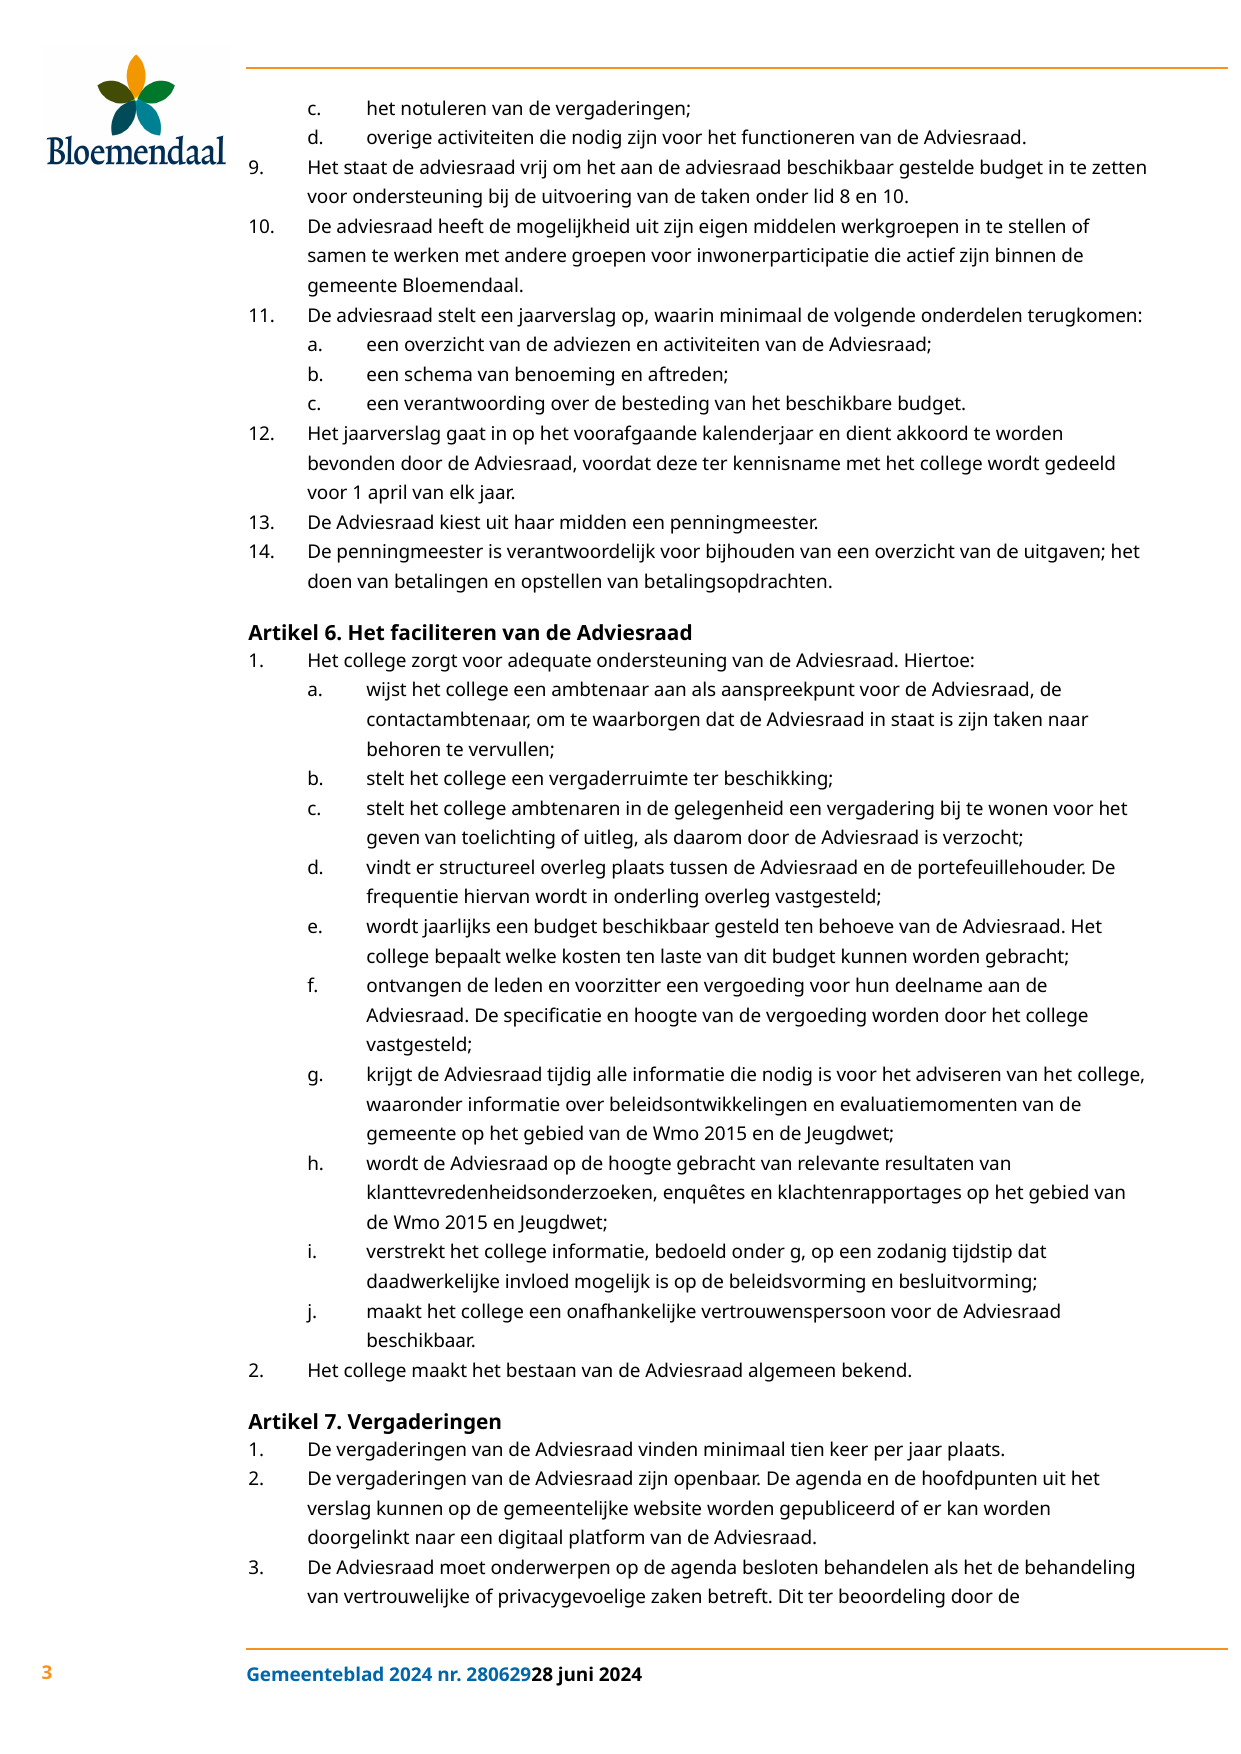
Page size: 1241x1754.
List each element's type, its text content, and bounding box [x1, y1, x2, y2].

list De adviesraad stelt een jaarverslag op, waarin minimaal de volgende onderdelen terugkomen: [248, 302, 1152, 328]
list een schema van benoeming en aftreden; [307, 361, 1152, 387]
list een verantwoording over de besteding van het beschikbare budget. [307, 391, 1152, 416]
list De adviesraad heeft de mogelijkheid uit zijn eigen middelen werkgroepen in te stellen of samen te werken met andere groepen voor inwonerparticipatie die actief zijn binnen de gemeente Bloemendaal. [248, 213, 1152, 298]
list ontvangen de leden en voorzitter een vergoeding voor hun deelname aan de Adviesraad. De specificatie en hoogte van de vergoeding worden door het college vastgesteld; [307, 972, 1152, 1057]
list een overzicht van de adviezen en activiteiten van de Adviesraad; [307, 331, 1152, 357]
list De vergaderingen van de Adviesraad zijn openbaar. De agenda en de hoofdpunten uit het verslag kunnen op de gemeentelijke website worden gepubliceerd of er kan worden doorgelinkt naar een digitaal platform van de Adviesraad. [248, 1465, 1152, 1550]
text Artikel 7. Vergaderingen [248, 1407, 1152, 1436]
list het notuleren van de vergaderingen; [307, 95, 1152, 121]
list wijst het college een ambtenaar aan als aanspreekpunt voor de Adviesraad, de contactambtenaar, om te waarborgen dat de Adviesraad in staat is zijn taken naar behoren te vervullen; [307, 677, 1152, 761]
list De Adviesraad moet onderwerpen op de agenda besloten behandelen als het de behandeling van vertrouwelijke of privacygevoelige zaken betreft. Dit ter beoordeling door de [248, 1554, 1152, 1609]
list Het jaarverslag gaat in op het voorafgaande kalenderjaar en dient akkoord te worden bevonden door de Adviesraad, voordat deze ter kennisname met het college wordt gedeeld voor 1 april van elk jaar. [248, 420, 1152, 505]
list overige activiteiten die nodig zijn voor het functioneren van de Adviesraad. [307, 124, 1152, 150]
picture [41, 47, 231, 172]
list verstrekt het college informatie, bedoeld onder g, op een zodanig tijdstip dat daadwerkelijke invloed mogelijk is op de beleidsvorming en besluitvorming; [307, 1239, 1152, 1294]
list wordt de Adviesraad op de hoogte gebracht van relevante resultaten van klanttevredenheidsonderzoeken, enquêtes en klachtenrapportages op het gebied van de Wmo 2015 en Jeugdwet; [307, 1150, 1152, 1235]
list De Adviesraad kiest uit haar midden een penningmeester. [248, 509, 1152, 535]
list stelt het college ambtenaren in de gelegenheid een vergadering bij te wonen voor het geven van toelichting of uitleg, als daarom door de Adviesraad is verzocht; [307, 795, 1152, 850]
list wordt jaarlijks een budget beschikbaar gesteld ten behoeve van de Adviesraad. Het college bepaalt welke kosten ten laste van dit budget kunnen worden gebracht; [307, 913, 1152, 968]
list Het college zorgt voor adequate ondersteuning van de Adviesraad. Hiertoe: [248, 647, 1152, 673]
list stelt het college een vergaderruimte ter beschikking; [307, 765, 1152, 791]
list vindt er structureel overleg plaats tussen de Adviesraad en de portefeuillehouder. De frequentie hiervan wordt in onderling overleg vastgesteld; [307, 854, 1152, 909]
text Artikel 6. Het faciliteren van de Adviesraad [248, 618, 1152, 647]
list maakt het college een onafhankelijke vertrouwenspersoon voor de Adviesraad beschikbaar. [307, 1298, 1152, 1353]
list Het staat de adviesraad vrij om het aan de adviesraad beschikbaar gestelde budget in te zetten voor ondersteuning bij de uitvoering van de taken onder lid 8 en 10. [248, 154, 1152, 209]
list krijgt de Adviesraad tijdig alle informatie die nodig is voor het adviseren van het college, waaronder informatie over beleidsontwikkelingen en evaluatiemomenten van de gemeente op het gebied van de Wmo 2015 en de Jeugdwet; [307, 1061, 1152, 1146]
list De penningmeester is verantwoordelijk voor bijhouden van een overzicht van de uitgaven; het doen van betalingen en opstellen van betalingsopdrachten. [248, 538, 1152, 594]
list Het college maakt het bestaan van de Adviesraad algemeen bekend. [248, 1357, 1152, 1383]
list De vergaderingen van de Adviesraad vinden minimaal tien keer per jaar plaats. [248, 1436, 1152, 1462]
